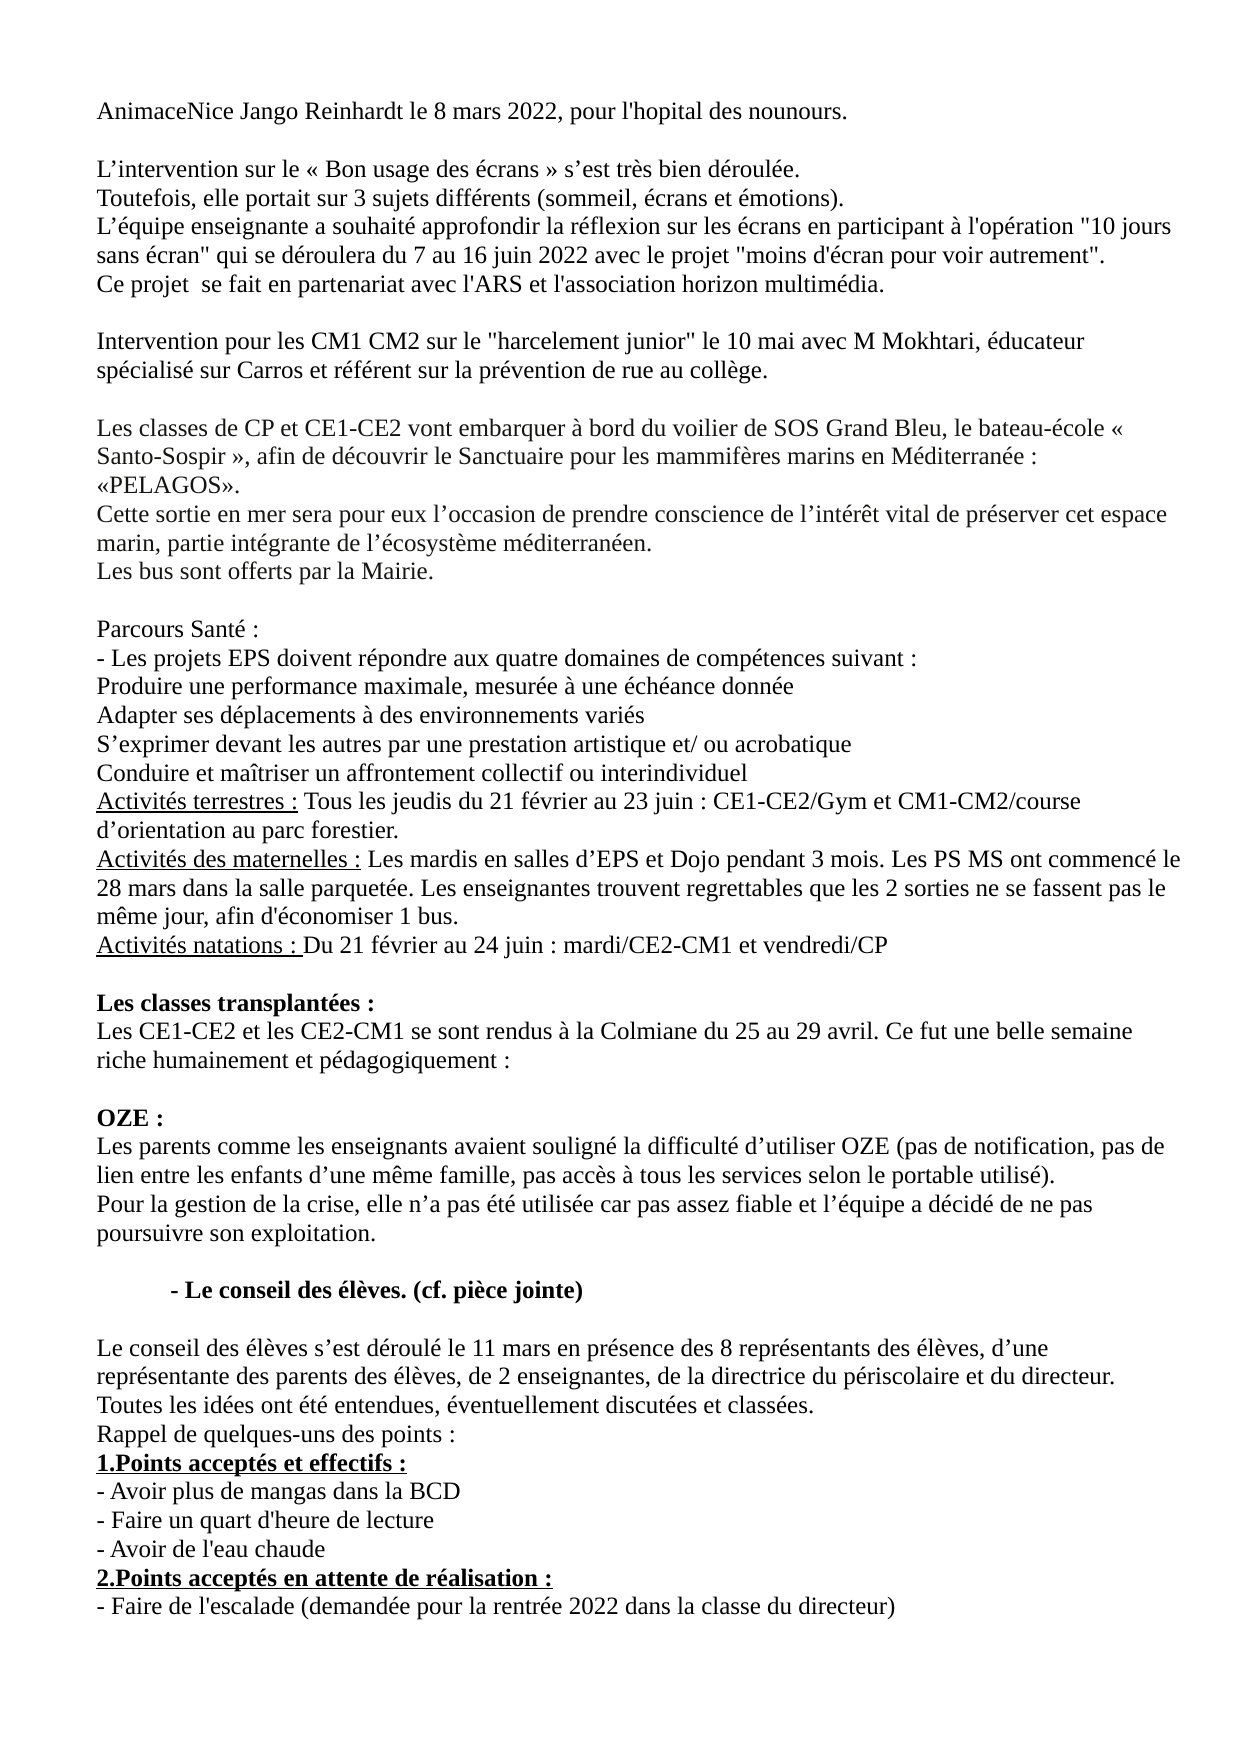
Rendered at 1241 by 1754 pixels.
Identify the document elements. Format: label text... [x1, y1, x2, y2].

table_cell AnimaceNice Jango Reinhardt le 8 mars 2022, pour l'hopital des nounours. L’intervention sur le « Bon usage des écrans » s’est très bien déroulée. Toutefois, elle portait sur 3 sujets différents (sommeil, écrans et émotions). L’équipe enseignante a souhaité approfondir la réflexion sur les écrans en participant à l'opération "10 jours sans écran" qui se déroulera du 7 au 16 juin 2022 avec le projet "moins d'écran pour voir autrement". Ce projet se fait en partenariat avec l'ARS et l'association horizon multimédia. Intervention pour les CM1 CM2 sur le "harcelement junior" le 10 mai avec M Mokhtari, éducateur spécialisé sur Carros et référent sur la prévention de rue au collège. Les classes de CP et CE1-CE2 vont embarquer à bord du voilier de SOS Grand Bleu, le bateau-école « Santo-Sospir », afin de découvrir le Sanctuaire pour les mammifères marins en Méditerranée : «PELAGOS». Cette sortie en mer sera pour eux l’occasion de prendre conscience de l’intérêt vital de préserver cet espace marin, partie intégrante de l’écosystème méditerranéen. Les bus sont offerts par la Mairie. Parcours Santé : - Les projets EPS doivent répondre aux quatre domaines de compétences suivant : Produire une performance maximale, mesurée à une échéance donnée Adapter ses déplacements à des environnements variés S’exprimer devant les autres par une prestation artistique et/ ou acrobatique Conduire et maîtriser un affrontement collectif ou interindividuel Activités terrestres : Tous les jeudis du 21 février au 23 juin : CE1-CE2/Gym et CM1-CM2/course d’orientation au parc forestier. Activités des maternelles : Les mardis en salles d’EPS et Dojo pendant 3 mois. Les PS MS ont commencé le 28 mars dans la salle parquetée. Les enseignantes trouvent regrettables que les 2 sorties ne se fassent pas le même jour, afin d'économiser 1 bus. Activités natations : Du 21 février au 24 juin : mardi/CE2-CM1 et vendredi/CP Les classes transplantées : Les CE1-CE2 et les CE2-CM1 se sont rendus à la Colmiane du 25 au 29 avril. Ce fut une belle semaine riche humainement et pédagogiquement : OZE : Les parents comme les enseignants avaient souligné la difficulté d’utiliser OZE (pas de notification, pas de lien entre les enfants d’une même famille, pas accès à tous les services selon le portable utilisé). Pour la gestion de la crise, elle n’a pas été utilisée car pas assez fiable et l’équipe a décidé de ne pas poursuivre son exploitation. - Le conseil des élèves. (cf. pièce jointe) Le conseil des élèves s’est déroulé le 11 mars en présence des 8 représentants des élèves, d’une représentante des parents des élèves, de 2 enseignantes, de la directrice du périscolaire et du directeur. Toutes les idées ont été entendues, éventuellement discutées et classées. Rappel de quelques-uns des points : 1.Points acceptés et effectifs : - Avoir plus de mangas dans la BCD - Faire un quart d'heure de lecture - Avoir de l'eau chaude 2.Points acceptés en attente de réalisation : - Faire de l'escalade (demandée pour la rentrée 2022 dans la classe du directeur) [89, 89, 1191, 1628]
table_cell [70, 89, 89, 1628]
